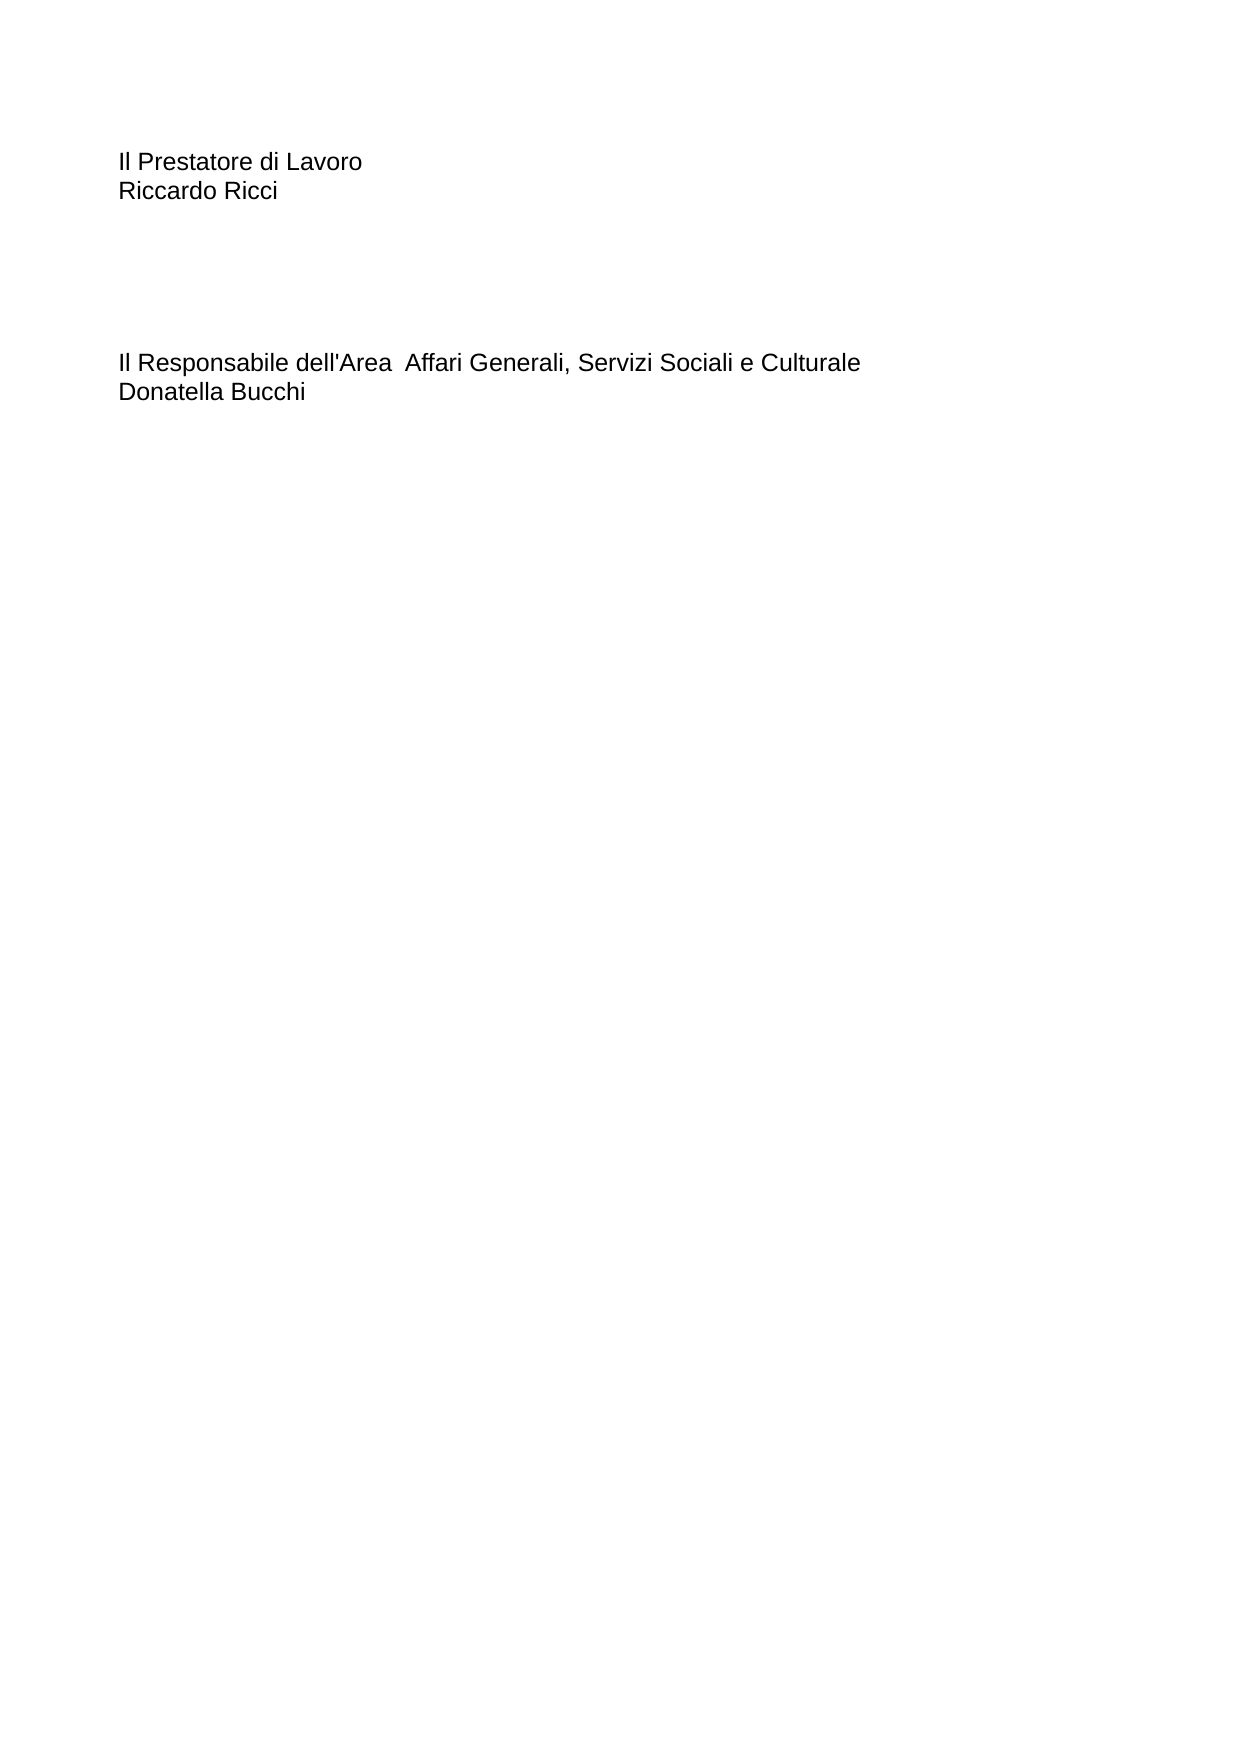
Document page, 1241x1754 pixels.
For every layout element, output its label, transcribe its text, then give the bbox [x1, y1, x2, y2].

text Riccardo Ricci [118, 176, 1122, 204]
text Donatella Bucchi [118, 377, 1122, 406]
text Il Responsabile dell'Area Affari Generali, Servizi Sociali e Culturale [118, 348, 1122, 377]
text Il Prestatore di Lavoro [118, 147, 1122, 176]
